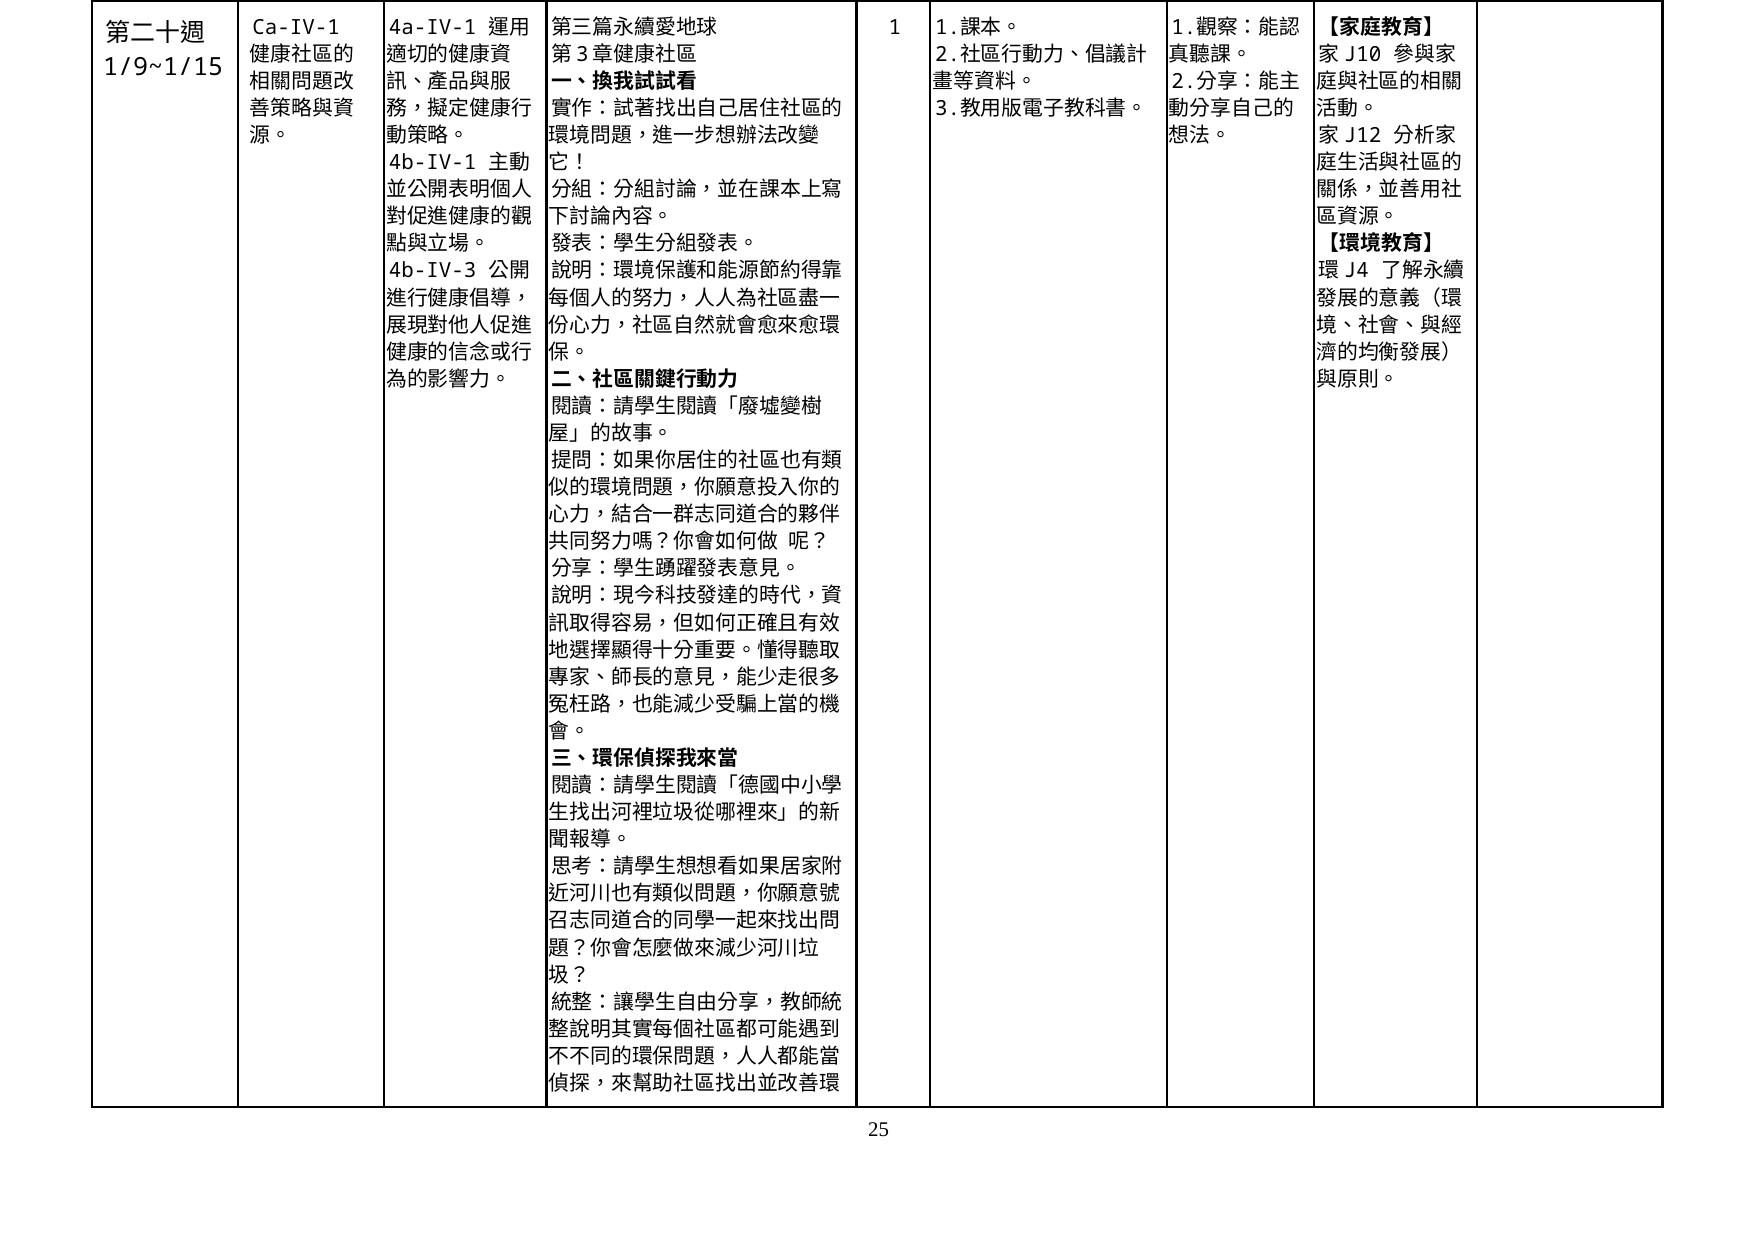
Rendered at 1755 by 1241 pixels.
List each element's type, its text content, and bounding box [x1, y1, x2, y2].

table_cell 1.課本。 2.社區行動力、倡議計畫等資料。 3.教用版電子教科書。 [931, 2, 1166, 1106]
table_cell 第三篇永續愛地球 第3章健康社區 一、換我試試看 實作：試著找出自己居住社區的環境問題，進一步想辦法改變它！ 分組：分組討論，並在課本上寫下討論內容。 發表：學生分組發表。 說明：環境保護和能源節約得靠每個人的努力，人人為社區盡一份心力，社區自然就會愈來愈環保。 二、社區關鍵行動力 閱讀：請學生閱讀「廢墟變樹屋」的故事。 提問：如果你居住的社區也有類似的環境問題，你願意投入你的心力，結合一群志同道合的夥伴共同努力嗎？你會如何做 呢？ 分享：學生踴躍發表意見。 說明：現今科技發達的時代，資訊取得容易，但如何正確且有效地選擇顯得十分重要。懂得聽取專家、師長的意見，能少走很多冤枉路，也能減少受騙上當的機會。 三、環保偵探我來當 閱讀：請學生閱讀「德國中小學生找出河裡垃圾從哪裡來」的新聞報導。 思考：請學生想想看如果居家附近河川也有類似問題，你願意號召志同道合的同學一起來找出問題？你會怎麼做來減少河川垃圾？ 統整：讓學生自由分享，教師統整說明其實每個社區都可能遇到不不同的環保問題，人人都能當偵探，來幫助社區找出並改善環 [548, 2, 855, 1106]
table_cell Ca-IV-1 健康社區的相關問題改善策略與資源。 [239, 2, 383, 1106]
table_cell 【家庭教育】 家J10 參與家庭與社區的相關活動。 家J12 分析家庭生活與社區的關係，並善用社區資源。 【環境教育】 環J4 了解永續發展的意義（環境、社會、與經濟的均衡發展）與原則。 [1315, 2, 1476, 1106]
table_cell 第二十週1/9~1/15 [93, 2, 237, 1106]
table_cell [1478, 2, 1661, 1106]
table_cell 1 [858, 2, 929, 1106]
table_cell 4a-IV-1 運用適切的健康資訊、產品與服務，擬定健康行動策略。 4b-IV-1 主動並公開表明個人對促進健康的觀點與立場。 4b-IV-3 公開進行健康倡導，展現對他人促進健康的信念或行為的影響力。 [385, 2, 545, 1106]
table_cell 1.觀察：能認真聽課。 2.分享：能主動分享自己的想法。 [1168, 2, 1313, 1106]
